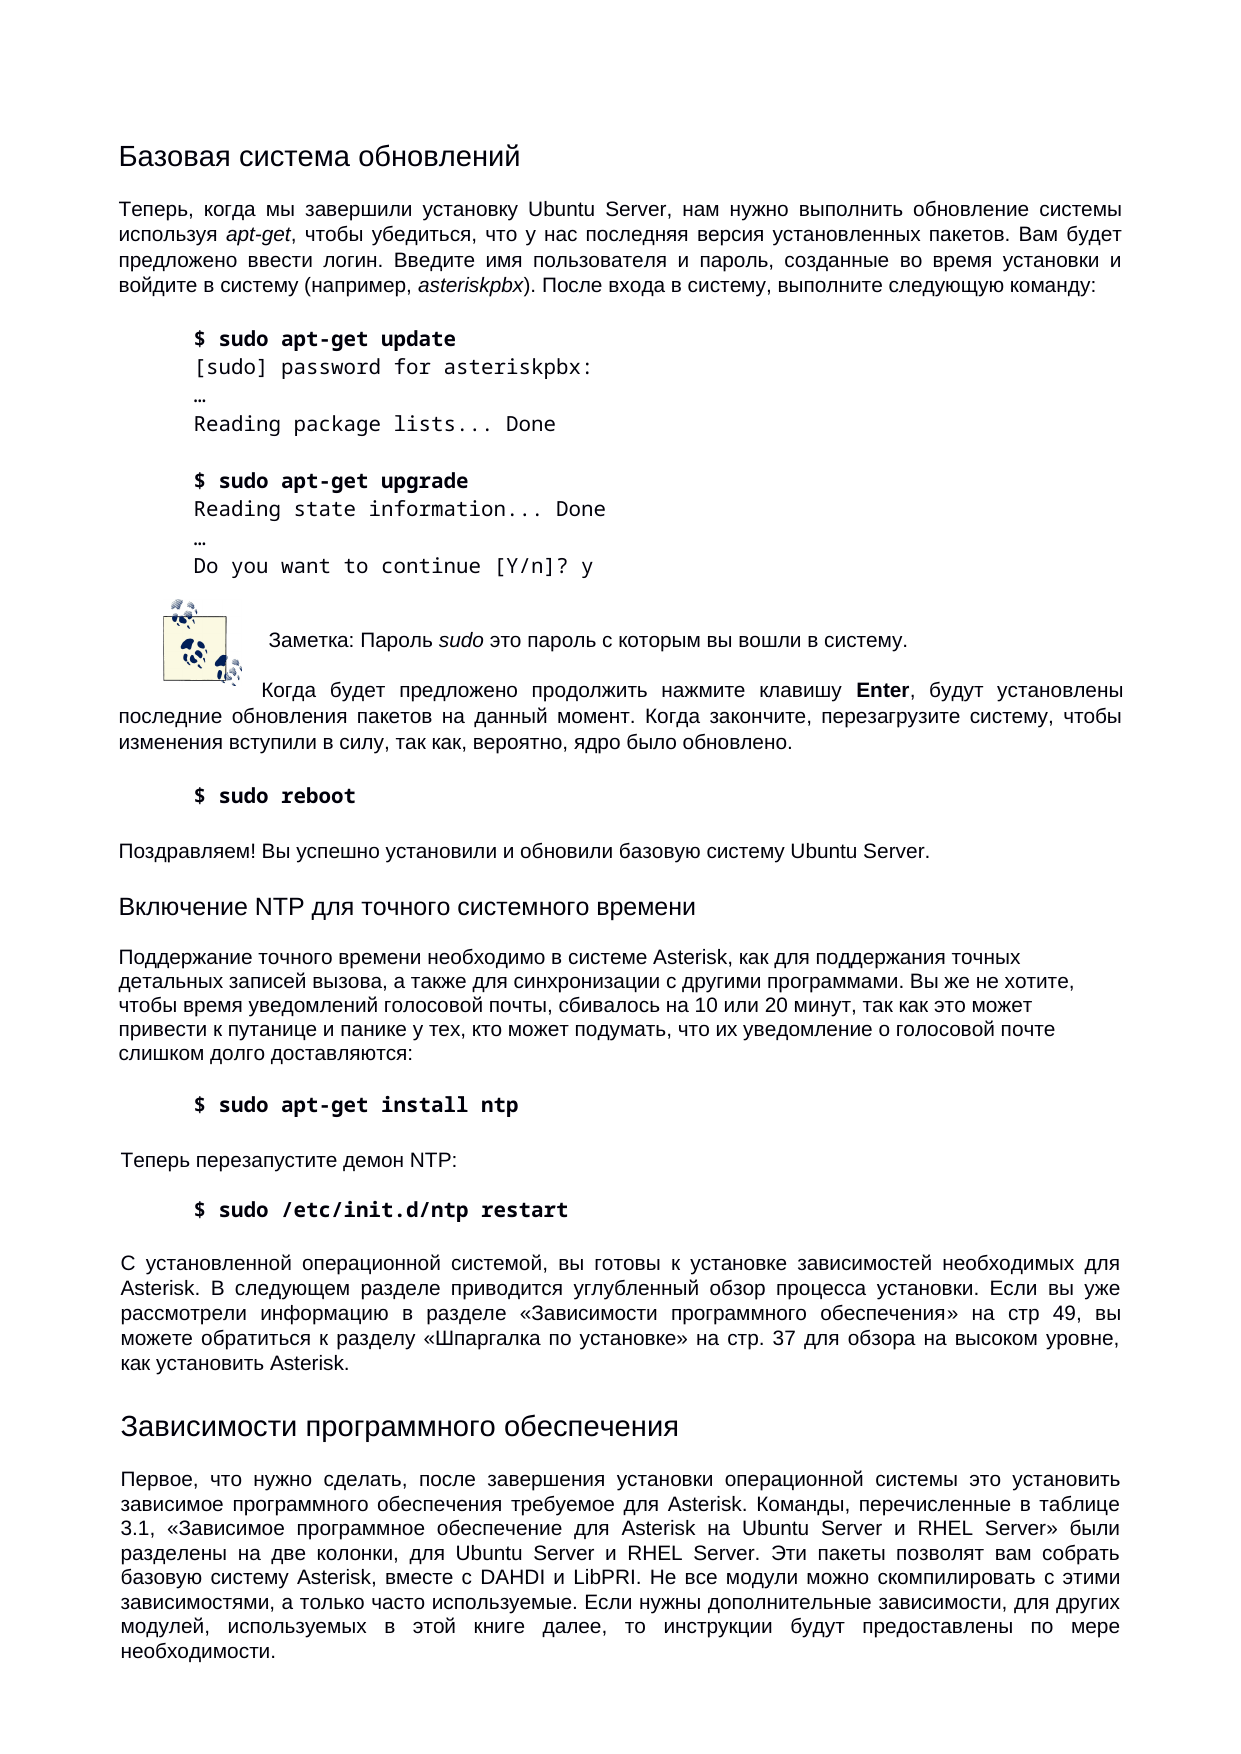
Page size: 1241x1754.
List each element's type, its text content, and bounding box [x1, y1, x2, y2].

text … [118, 523, 1123, 551]
text $ sudo apt-get install ntp [118, 1091, 1123, 1119]
text Reading package lists... Done [118, 409, 1123, 437]
text [sudo] password for asteriskpbx: [118, 352, 1123, 381]
text Первое, что нужно сделать, после завершения установки операционной системы это установить зависимое программного обеспечения требуемое для Asterisk. Команды, перечисленные в таблице 3.1, «Зависимое программное обеспечение для Asterisk на Ubuntu Server и RHEL Server» были разделены на две колонки, для Ubuntu Server и RHEL Server. Эти пакеты позволят вам собрать базовую систему Asterisk, вместе с DAHDI и LibPRI. Не все модули можно скомпилировать с этими зависимостями, а только часто используемые. Если нужны дополнительные зависимости, для других модулей, используемых в этой книге далее, то инструкции будут предоставлены по мере необходимости. [120, 1467, 1121, 1663]
text $ sudo reboot [118, 782, 1123, 810]
text Базовая система обновлений [118, 138, 1123, 172]
text $ sudo apt-get upgrade [118, 466, 1123, 494]
text С установленной операционной системой, вы готовы к установке зависимостей необходимых для Asterisk. В следующем разделе приводится углубленный обзор процесса установки. Если вы уже рассмотрели информацию в разделе «Зависимости программного обеспечения» на стр 49, вы можете обратиться к разделу «Шпаргалка по установке» на стр. 37 для обзора на высоком уровне, как установить Asterisk. [120, 1251, 1121, 1374]
text Do you want to continue [Y/n]? y [118, 551, 1123, 579]
text Теперь, когда мы завершили установку Ubuntu Server, нам нужно выполнить обновление системы используя apt-get, чтобы убедиться, что у нас последняя версия установленных пакетов. Вам будет предложено ввести логин. Введите имя пользователя и пароль, созданные во время установки и войдите в систему (например, asteriskpbx). После входа в систему, выполните следующую команду: [118, 197, 1123, 296]
text $ sudo /etc/init.d/ntp restart [120, 1195, 1123, 1224]
text Включение NTP для точного системного времени [118, 892, 1123, 921]
text … [118, 381, 1123, 409]
text Заметка: Пароль sudo это пароль с которым вы вошли в систему. [242, 627, 1123, 651]
picture [163, 599, 242, 686]
text Зависимости программного обеспечения [120, 1409, 1123, 1442]
text Поддержание точного времени необходимо в системе Asterisk, как для поддержания точных детальных записей вызова, а также для синхронизации с другими программами. Вы же не хотите, чтобы время уведомлений голосовой почты, сбивалось на 10 или 20 минут, так как это может привести к путанице и панике у тех, кто может подумать, что их уведомление о голосовой почте слишком долго доставляются: [118, 945, 1123, 1064]
text Когда будет предложено продолжить нажмите клавишу Enter, будут установлены последние обновления пакетов на данный момент. Когда закончите, перезагрузите систему, чтобы изменения вступили в силу, так как, вероятно, ядро было обновлено. [118, 678, 1123, 754]
text Теперь перезапустите демон NTP: [120, 1147, 1123, 1171]
text $ sudo apt-get update [118, 324, 1123, 352]
text Reading state information... Done [118, 494, 1123, 523]
text Поздравляем! Вы успешно установили и обновили базовую систему Ubuntu Server. [118, 839, 1123, 863]
